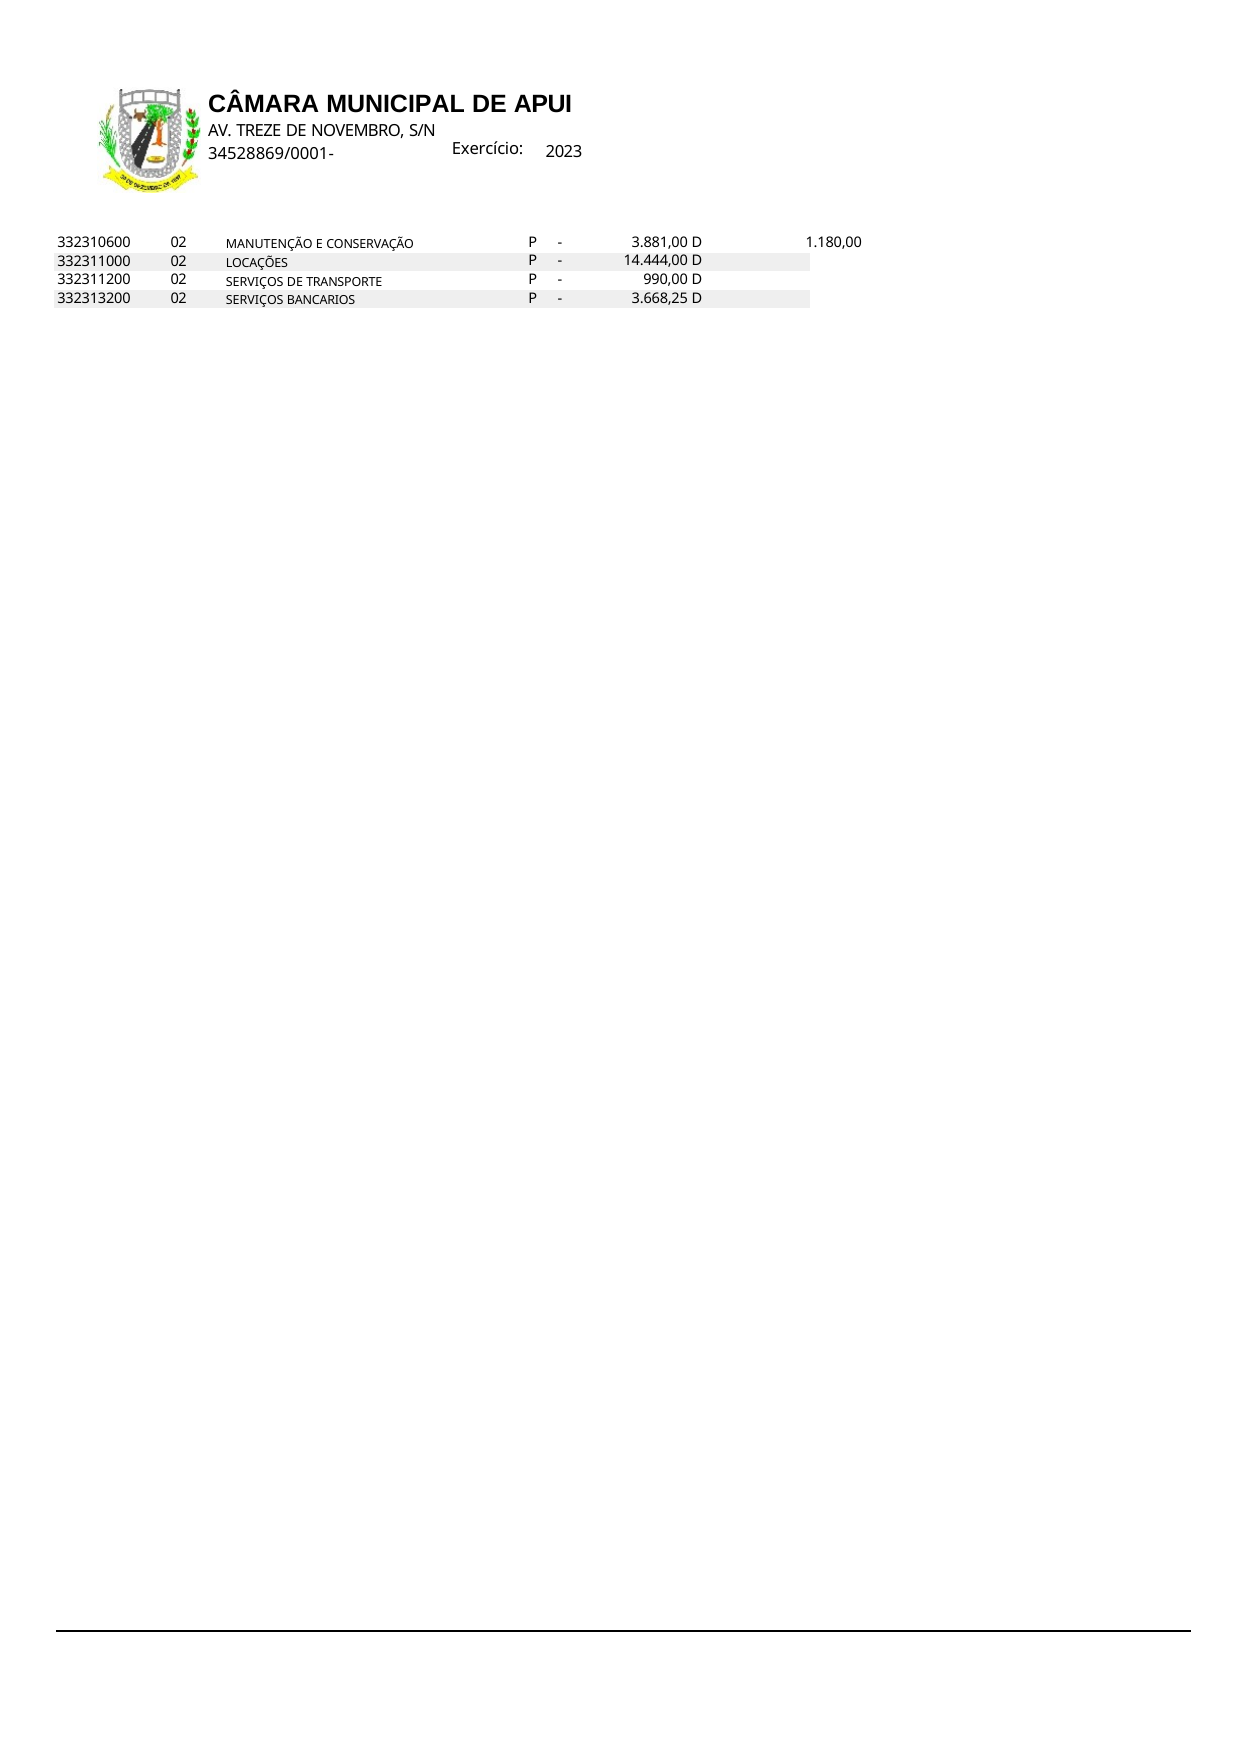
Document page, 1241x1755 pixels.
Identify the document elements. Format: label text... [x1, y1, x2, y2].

table_cell - [545, 290, 585, 308]
table_cell 0,00 [746, 271, 810, 290]
table_cell 332313200 [54, 290, 149, 308]
table_cell - [545, 234, 585, 252]
table_cell 02 [149, 290, 198, 308]
table_cell 14.444,00 D [585, 253, 746, 271]
table_cell 02 [149, 253, 198, 271]
table_cell 332311200 [54, 271, 149, 290]
table_cell MANUTENÇÃO E CONSERVAÇÃO [198, 234, 526, 252]
table_cell SERVIÇOS BANCARIOS [198, 290, 526, 308]
table_cell SERVIÇOS DE TRANSPORTE [198, 271, 526, 290]
table_cell 3.881,00 D [585, 234, 746, 252]
table_cell - [545, 253, 585, 271]
table_cell 990,00 D [585, 271, 746, 290]
table_cell LOCAÇÕES [198, 253, 526, 271]
table_cell - [545, 271, 585, 290]
table_cell 332310600 [54, 234, 149, 252]
table_cell P [526, 234, 545, 252]
table_cell 3.668,25 D [585, 290, 746, 308]
table_cell 473,65 [746, 290, 810, 308]
table_cell 1.180,00 [746, 234, 810, 252]
table_cell 02 [149, 271, 198, 290]
table_cell P [526, 271, 545, 290]
table_cell P [526, 290, 545, 308]
table_cell P [526, 253, 545, 271]
table_cell 0,00 [746, 253, 810, 271]
table_cell 02 [149, 234, 198, 252]
table_cell 332311000 [54, 253, 149, 271]
